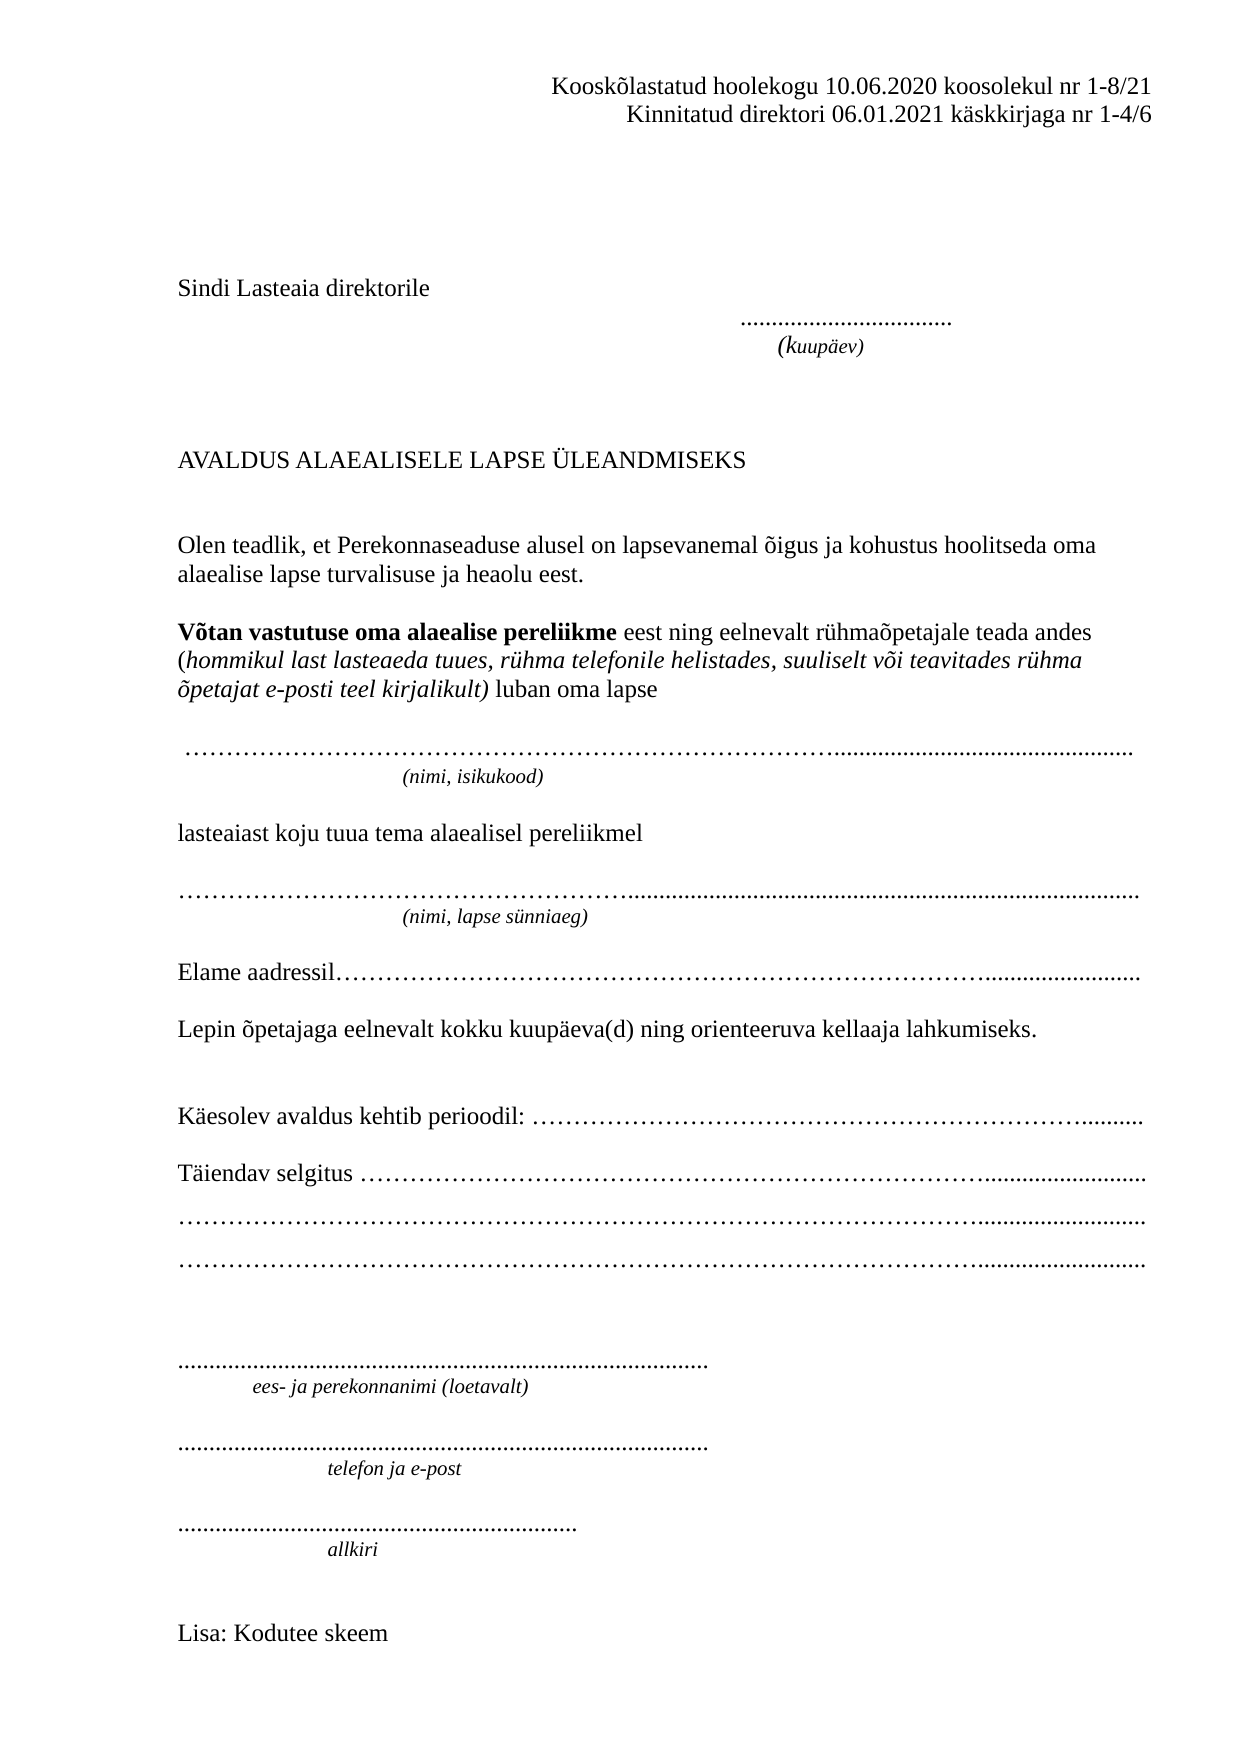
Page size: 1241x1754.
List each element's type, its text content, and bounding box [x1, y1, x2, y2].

text Sindi Lasteaia direktorile [177, 273, 1152, 302]
text (nimi, isikukood) [177, 760, 1152, 789]
text Lisa: Kodutee skeem [177, 1618, 1152, 1647]
text Lepin õpetajaga eelnevalt kokku kuupäeva(d) ning orienteeruva kellaaja lahkumiseks. [177, 1014, 1152, 1043]
text ees- ja perekonnanimi (loetavalt) [177, 1374, 1152, 1398]
text lasteaiast koju tuua tema alaealisel pereliikmel [177, 818, 1152, 847]
text ..................................................................................... [177, 1345, 1152, 1374]
text ……………………………………………………………………………………........................... [177, 1244, 1152, 1273]
text ……………………………………………….................................................................................. [177, 875, 1152, 904]
text Täiendav selgitus ………………………………………………………………….......................... [177, 1158, 1152, 1187]
text telefon ja e-post [177, 1455, 1152, 1479]
text Olen teadlik, et Perekonnaseaduse alusel on lapsevanemal õigus ja kohustus hoolitseda oma alaealise lapse turvalisuse ja heaolu eest. [177, 530, 1152, 588]
text allkiri [177, 1537, 1152, 1561]
text (kuupäev) [177, 330, 1152, 359]
text AVALDUS ALAEALISELE LAPSE ÜLEANDMISEKS [177, 445, 1152, 474]
text .................................. [177, 302, 1152, 330]
text ..................................................................................... [177, 1427, 1152, 1455]
text ……………………………………………………………………………………........................... [177, 1201, 1152, 1230]
text Käesolev avaldus kehtib perioodil: ………………………………………………………….......... [177, 1101, 1152, 1129]
text ................................................................ [177, 1508, 1152, 1537]
text Võtan vastutuse oma alaealise pereliikme eest ning eelnevalt rühmaõpetajale teada andes (hommikul last lasteaeda tuues, rühma telefonile helistades, suuliselt või teavitades rühma õpetajat e-posti teel kirjalikult) luban oma lapse [177, 617, 1152, 703]
text ……………………………………………………………………................................................ [177, 732, 1152, 760]
text (nimi, lapse sünniaeg) [177, 904, 1152, 928]
text Elame aadressil……………………………………………………………………......................... [177, 957, 1152, 986]
